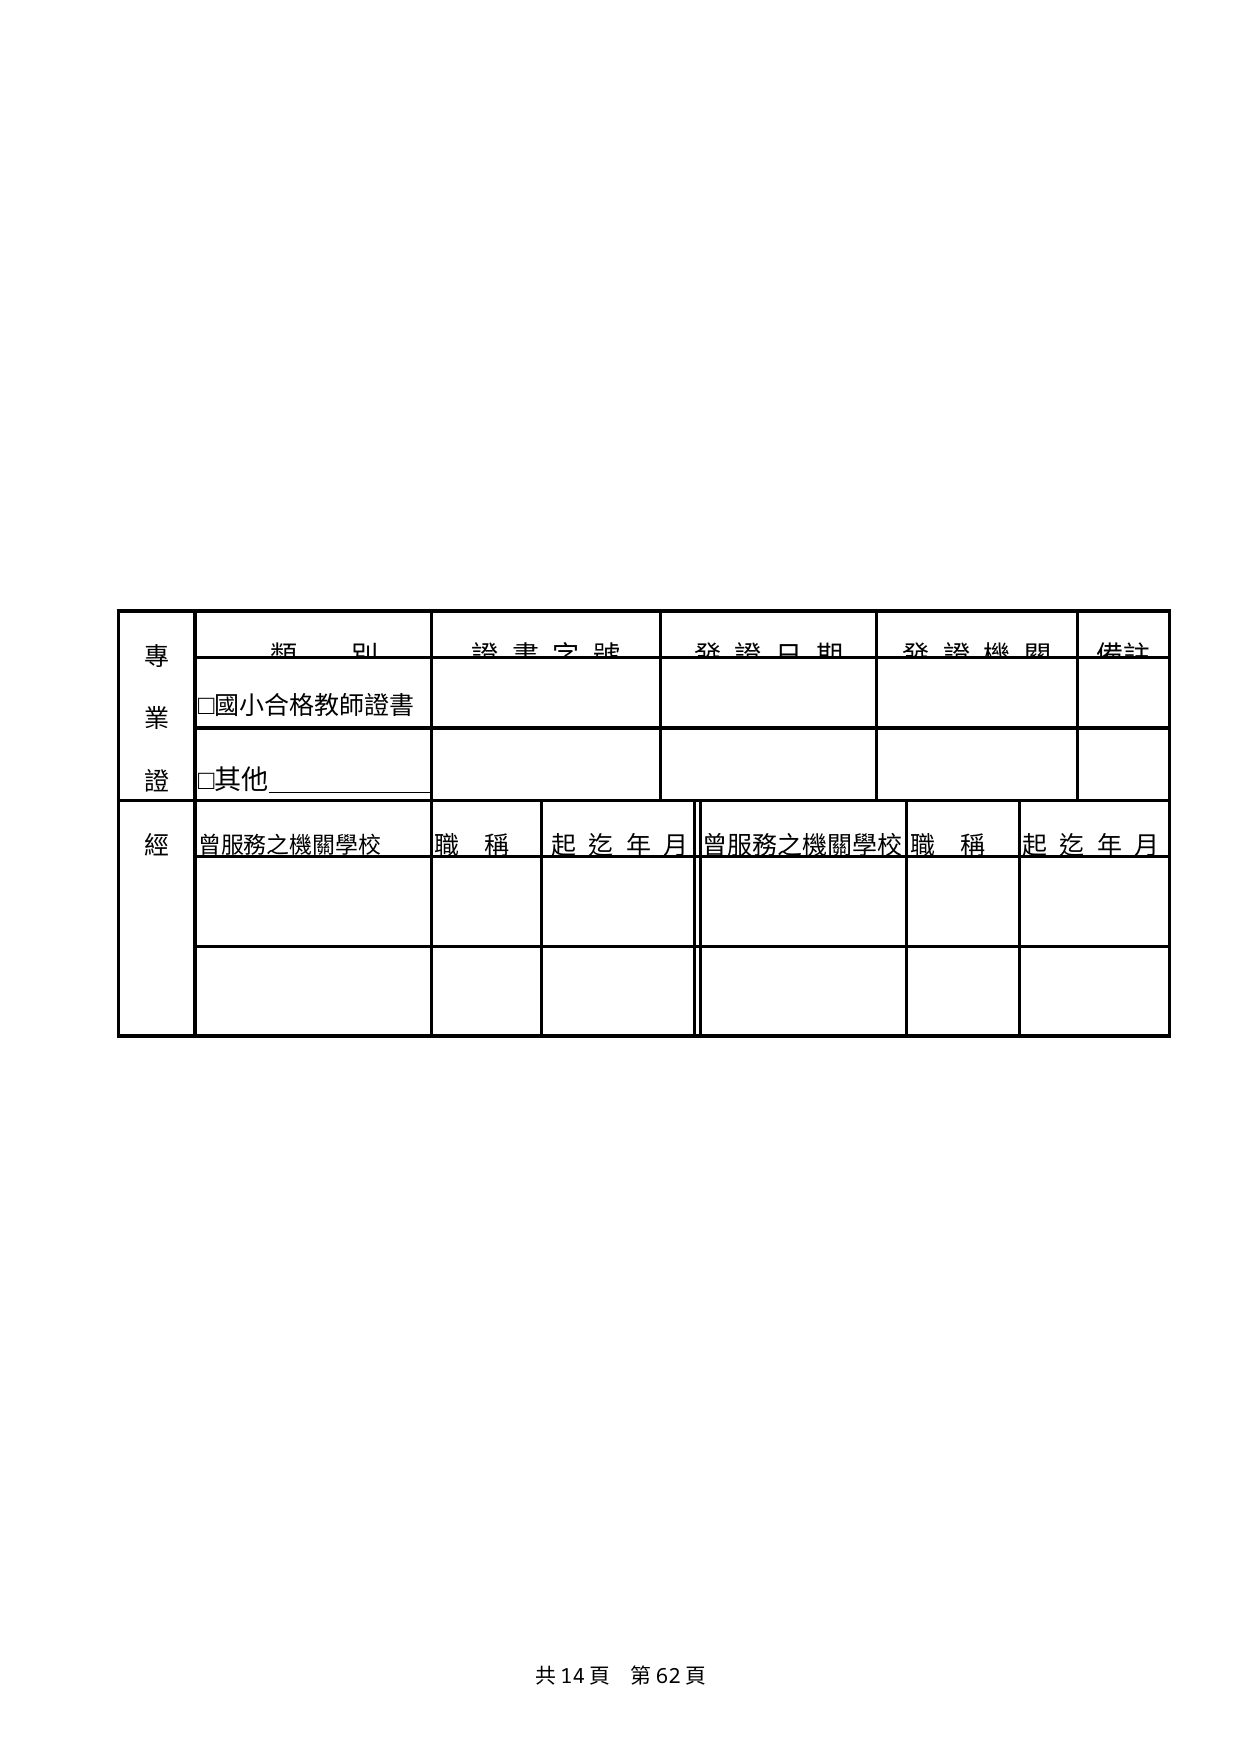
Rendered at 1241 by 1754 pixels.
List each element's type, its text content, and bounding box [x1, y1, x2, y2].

table_cell [1021, 948, 1168, 1034]
table_cell [878, 730, 1076, 798]
table_cell □國小合格教師證書 [197, 659, 430, 726]
table_cell 發 證 日 期 [662, 613, 875, 656]
table_cell 備註 [1079, 613, 1168, 656]
table_cell [1021, 858, 1168, 945]
table_cell [433, 730, 659, 798]
table_cell [702, 948, 905, 1034]
table_cell 專 業 證 照 [120, 613, 193, 798]
table_cell [702, 858, 905, 945]
table_cell [197, 858, 430, 945]
table_cell [433, 659, 659, 726]
table_cell [1079, 730, 1168, 798]
table_cell 起 迄 年 月 [543, 802, 693, 855]
table_cell [543, 858, 693, 945]
table_cell [433, 948, 540, 1034]
table_cell [1079, 659, 1168, 726]
table_cell [908, 948, 1018, 1034]
table_cell 曾服務之機關學校 [197, 802, 430, 855]
table_cell [908, 858, 1018, 945]
table_cell 證 書 字 號 [433, 613, 659, 656]
table_cell [662, 730, 875, 798]
table_cell [197, 948, 430, 1034]
table_cell [433, 858, 540, 945]
table_cell [662, 659, 875, 726]
table_cell 起 迄 年 月 [1021, 802, 1168, 855]
table_cell 職 稱 [433, 802, 540, 855]
table_cell [543, 948, 693, 1034]
table_cell 發 證 機 關 [878, 613, 1076, 656]
table_cell 經 歷 [120, 802, 193, 1034]
table_cell 曾服務之機關學校 [702, 802, 905, 855]
table_cell □其他 [197, 730, 430, 798]
table_cell 類 別 [197, 613, 430, 656]
table_cell [878, 659, 1076, 726]
table_cell 職 稱 [908, 802, 1018, 855]
